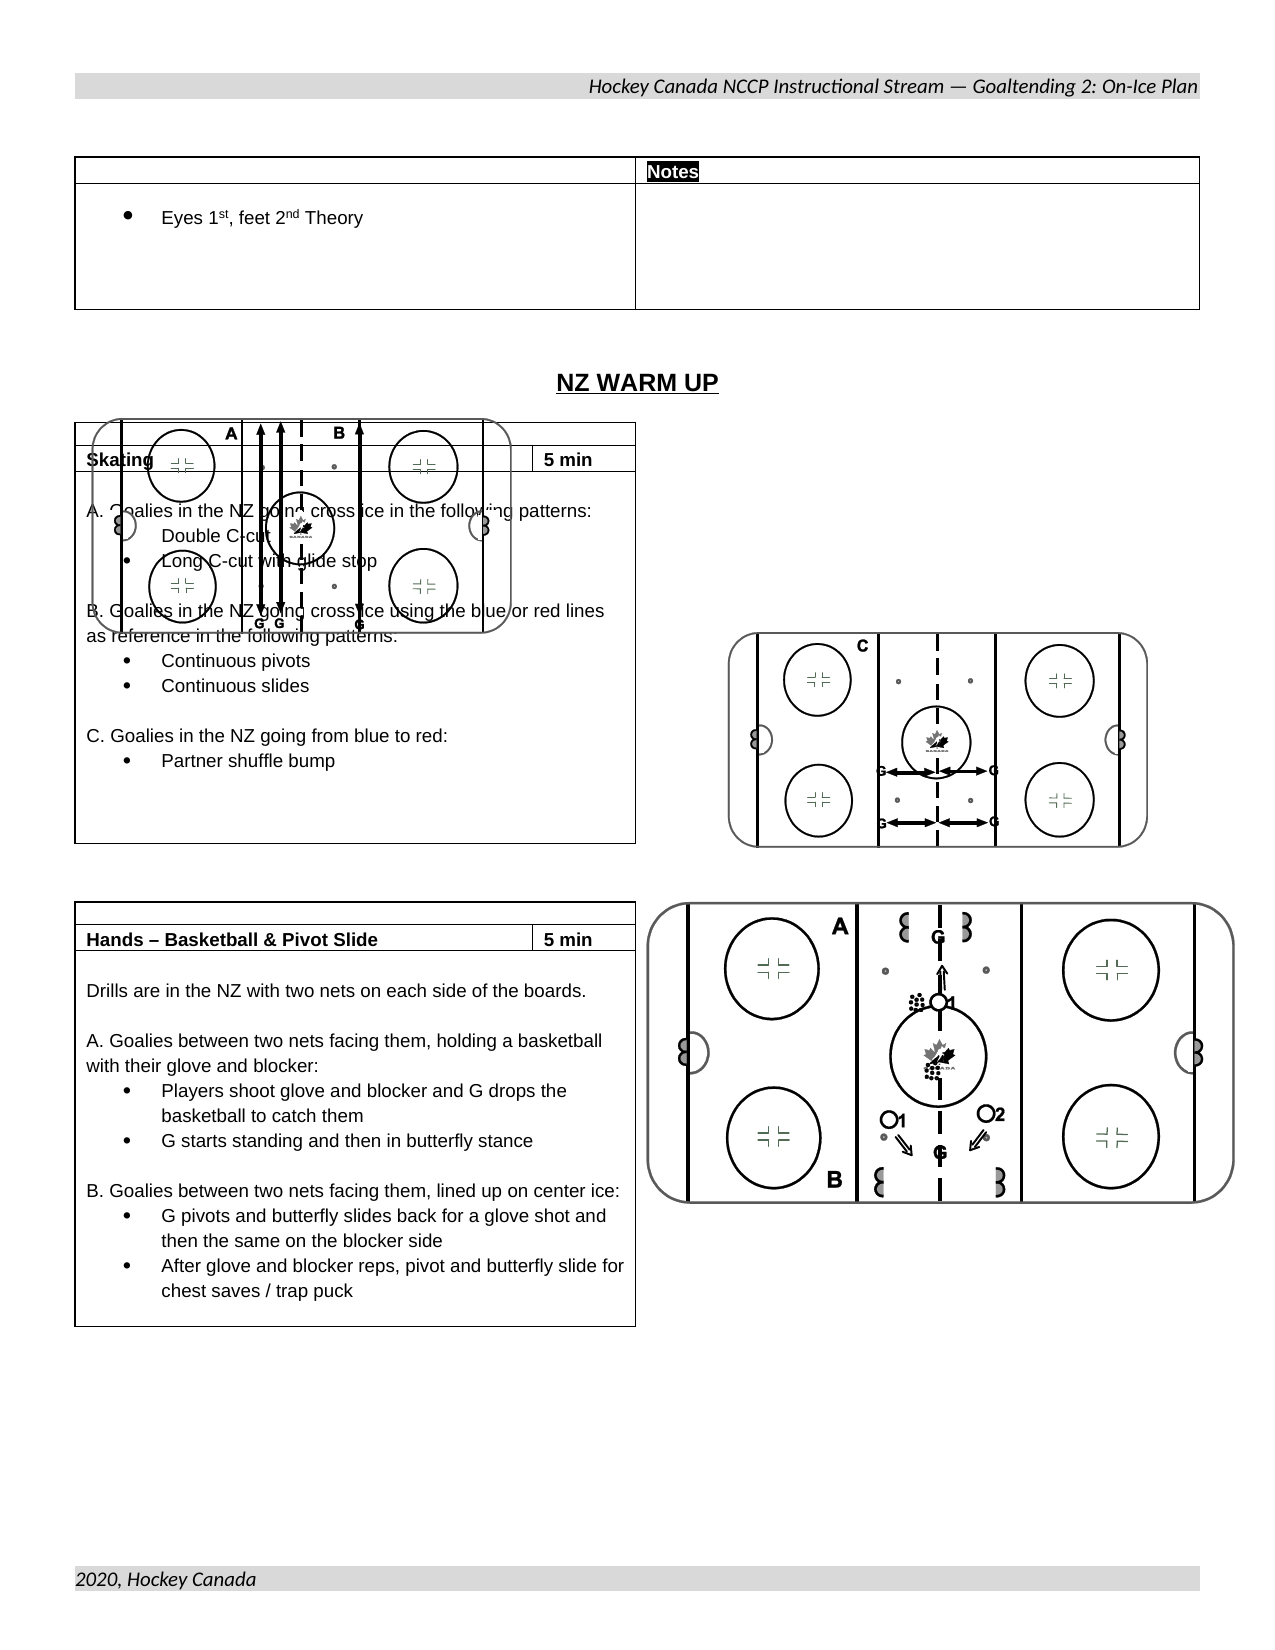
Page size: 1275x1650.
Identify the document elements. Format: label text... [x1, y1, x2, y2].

table_header [1107, 727, 1118, 752]
table_header Ice Time Key Teaching Points [76, 158, 635, 182]
table_cell Hands – Basketball & Pivot Slide [76, 925, 532, 950]
table_header [1023, 905, 1193, 1201]
table_header Drill Name & Description [484, 423, 509, 444]
table_cell 5 min [533, 446, 635, 471]
table_cell [636, 184, 1199, 309]
table_header Drill Name & Description [123, 423, 241, 444]
table_header Drill Name & Description [400, 432, 447, 444]
table_header Drill Name & Description [499, 423, 635, 444]
table_header [730, 635, 756, 843]
table_cell A. Goalies in the NZ going cross ice in the following patterns: Double C-cut Long C-cut with glide stop B. Goalies in the NZ going cross ice using the blue or red lines as reference in the following patterns: Continuous pivots Continuous slides C. Goalies in the NZ going from blue to red: Partner shuffle bump [76, 472, 635, 843]
text nz WARM UP [75, 368, 1200, 396]
table_header Drill Name & Description [76, 903, 635, 924]
table_header Drill Name & Description [95, 423, 120, 444]
table_cell Skating [243, 446, 259, 471]
table_cell Skating [283, 446, 358, 471]
table_header [929, 772, 946, 777]
table_header [650, 905, 686, 1200]
table_header [997, 634, 1118, 843]
table_cell Skating [391, 446, 456, 471]
table_cell Skating [362, 446, 393, 471]
table_header Notes [636, 158, 1199, 182]
table_cell 5 min [533, 925, 635, 950]
table_cell Skating [211, 446, 241, 471]
table_header Drill Name & Description [76, 423, 104, 444]
table_cell Skating [150, 446, 213, 471]
table_header [904, 708, 969, 772]
table_header Drill Name & Description [157, 431, 205, 444]
table_header [1200, 156, 1275, 309]
table_cell Skating [94, 446, 120, 471]
table_header [859, 905, 1020, 1201]
table_cell Skating [512, 446, 532, 471]
table_header [1121, 635, 1146, 843]
table_cell Drills are in the NZ with two nets on each side of the boards. A. Goalies between two nets facing them, holding a basketball with their glove and blocker: Players shoot glove and blocker and G drops the basketball to catch them G starts standing and then in butterfly stance B. Goalies between two nets facing them, lined up on center ice: G pivots and butterfly slides back for a glove shot and then the same on the blocker side After glove and blocker reps, pivot and butterfly slide for chest saves / trap puck [76, 951, 635, 1326]
table_header [690, 905, 855, 1201]
table_cell Skating [453, 446, 482, 471]
table_cell Skating [263, 446, 279, 471]
table_cell Eyes 1st, feet 2nd Theory [76, 184, 635, 309]
table_header [759, 634, 877, 843]
table_header Drill Name & Description [303, 423, 358, 444]
table_cell Skating [123, 446, 151, 471]
table_header [636, 422, 1199, 843]
table_header [880, 634, 994, 843]
table_header [1177, 1034, 1193, 1070]
table_cell Skating [484, 446, 510, 471]
table_header Drill Name & Description [361, 423, 482, 444]
table_header [636, 901, 1199, 1326]
table_cell Skating [76, 446, 91, 471]
